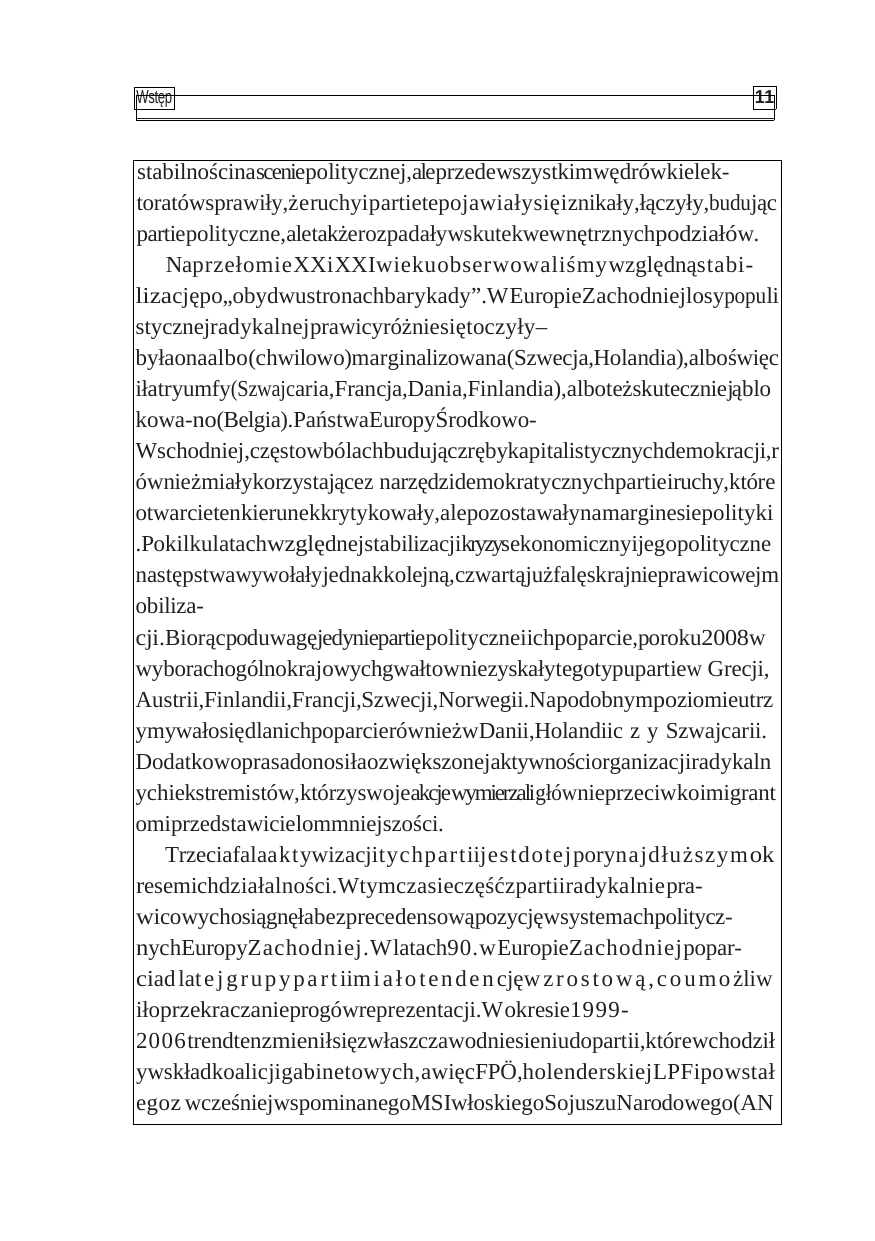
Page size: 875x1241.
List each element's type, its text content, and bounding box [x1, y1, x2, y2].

text Wstęp [137, 96, 160, 107]
text 11 [754, 87, 776, 107]
text Wstęp [136, 88, 174, 95]
text toratówsprawiły,żeruchyipartietepojawiałysięiznikały,łączyły,budującpartiepolityczne,aletakżerozpadaływskutekwewnętrznychpodziałów. [136, 189, 777, 246]
text NaprzełomieXXiXXIwiekuobserwowaliśmywzględnąstabi-lizacjępo„obydwustronachbarykady”.WEuropieZachodniejlosypopulistycznejradykalnejprawicyróżniesiętoczyły–byłaonaalbo(chwilowo)marginalizowana(Szwecja,Holandia),alboświęciłatryumfy(Szwajcaria,Francja,Dania,Finlandia),alboteżskuteczniejąblokowa-no(Belgia).PaństwaEuropyŚrodkowo-Wschodniej,częstowbólachbudujączrębykapitalistycznychdemokracji,równieżmiałykorzystająceznarzędzidemokratycznychpartieiruchy,któreotwarcietenkierunekkrytykowały,alepozostawałynamarginesiepolityki.Pokilkulatachwzględnejstabilizacjikryzysekonomicznyijegopolitycznenastępstwawywołałyjednakkolejną,czwartąjużfalęskrajnieprawicowejmobiliza-cji.Biorącpoduwagęjedyniepartiepolityczneiichpoparcie,poroku2008wwyborachogólnokrajowychgwałtowniezyskałytegotypupartiewGrecji,Austrii,Finlandii,Francji,Szwecji,Norwegii.NapodobnympoziomieutrzymywałosiędlanichpoparcierównieżwDanii,HolandiiczySzwajcarii.Dodatkowoprasadonosiłaozwiększonejaktywnościorganizacjiradykalnychiekstremistów,którzyswojeakcjewymierzaligłównieprzeciwkoimigrantomiprzedstawicielommniejszości. [135, 251, 779, 836]
text stabilnościnasceniepolitycznej,aleprzedewszystkimwędrówkielek- [136, 161, 781, 184]
text Trzeciafalaaktywizacjitychpartiijestdotejporynajdłuższymokresemichdziałalności.Wtymczasieczęśćzpartiiradykalniepra-wicowychosiągnęłabezprecedensowąpozycjęwsystemachpolitycz-nychEuropyZachodniej.Wlatach90.wEuropieZachodniejpopar-ciadlatejgrupypartiimiałotendencjęwzrostową,coumożliwiłoprzekraczanieprogówreprezentacji.Wokresie1999-2006trendtenzmieniłsięzwłaszczawodniesieniudopartii,którewchodziływskładkoalicjigabinetowych,awięcFPÖ,holenderskiejLPFipowstałegozwcześniejwspominanegoMSIwłoskiegoSojuszuNarodowego(AN), [136, 841, 779, 1124]
